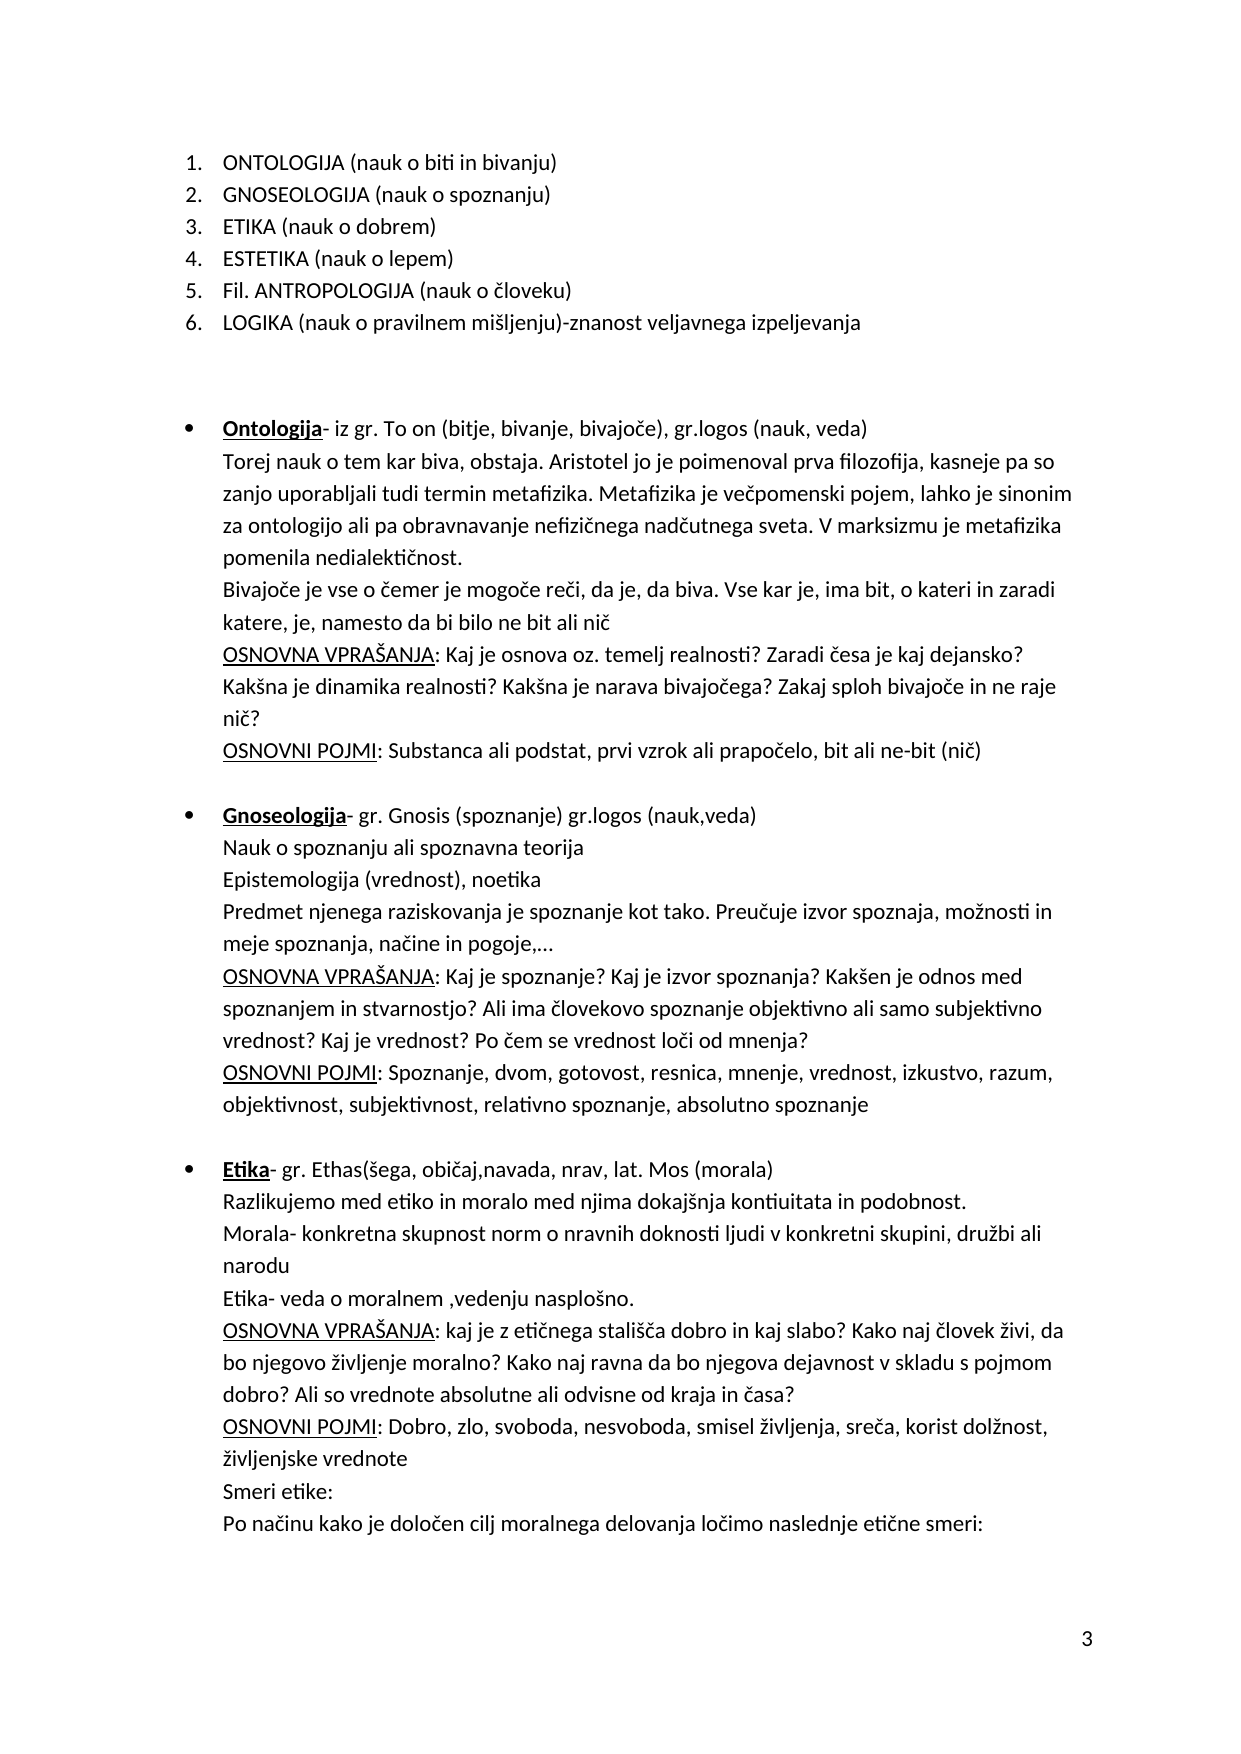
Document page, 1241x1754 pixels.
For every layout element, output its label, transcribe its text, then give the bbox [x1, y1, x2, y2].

list Etika- gr. Ethas(šega, običaj,navada, nrav, lat. Mos (morala) [185, 1155, 1093, 1183]
list OSNOVNA VPRAŠANJA: kaj je z etičnega stališča dobro in kaj slabo? Kako naj človek živi, da bo njegovo življenje moralno? Kako naj ravna da bo njegova dejavnost v skladu s pojmom dobro? Ali so vrednote absolutne ali odvisne od kraja in časa? [223, 1316, 1093, 1408]
list Morala- konkretna skupnost norm o nravnih doknosti ljudi v konkretni skupini, družbi ali narodu [223, 1219, 1093, 1279]
list Po načinu kako je določen cilj moralnega delovanja ločimo naslednje etične smeri: [223, 1509, 1093, 1537]
list Etika- veda o moralnem ,vedenju nasplošno. [223, 1284, 1093, 1312]
list Torej nauk o tem kar biva, obstaja. Aristotel jo je poimenoval prva filozofija, kasneje pa so zanjo uporabljali tudi termin metafizika. Metafizika je večpomenski pojem, lahko je sinonim za ontologijo ali pa obravnavanje nefizičnega nadčutnega sveta. V marksizmu je metafizika pomenila nedialektičnost. [223, 447, 1093, 571]
list Epistemologija (vrednost), noetika [223, 865, 1093, 893]
list ETIKA (nauk o dobrem) [185, 212, 1093, 240]
list Bivajoče je vse o čemer je mogoče reči, da je, da biva. Vse kar je, ima bit, o kateri in zaradi katere, je, namesto da bi bilo ne bit ali nič [223, 576, 1093, 636]
list GNOSEOLOGIJA (nauk o spoznanju) [185, 180, 1093, 208]
list OSNOVNI POJMI: Substanca ali podstat, prvi vzrok ali prapočelo, bit ali ne-bit (nič) [223, 736, 1093, 764]
list Fil. ANTROPOLOGIJA (nauk o človeku) [185, 276, 1093, 304]
list ESTETIKA (nauk o lepem) [185, 244, 1093, 272]
list Gnoseologija- gr. Gnosis (spoznanje) gr.logos (nauk,veda) [185, 801, 1093, 829]
list OSNOVNA VPRAŠANJA: Kaj je spoznanje? Kaj je izvor spoznanja? Kakšen je odnos med spoznanjem in stvarnostjo? Ali ima človekovo spoznanje objektivno ali samo subjektivno vrednost? Kaj je vrednost? Po čem se vrednost loči od mnenja? [223, 962, 1093, 1054]
list Smeri etike: [223, 1477, 1093, 1505]
list Razlikujemo med etiko in moralo med njima dokajšnja kontiuitata in podobnost. [223, 1187, 1093, 1215]
list Nauk o spoznanju ali spoznavna teorija [223, 833, 1093, 861]
list LOGIKA (nauk o pravilnem mišljenju)-znanost veljavnega izpeljevanja [185, 308, 1093, 337]
list OSNOVNI POJMI: Spoznanje, dvom, gotovost, resnica, mnenje, vrednost, izkustvo, razum, objektivnost, subjektivnost, relativno spoznanje, absolutno spoznanje [223, 1058, 1093, 1118]
list Ontologija- iz gr. To on (bitje, bivanje, bivajoče), gr.logos (nauk, veda) [185, 414, 1093, 443]
list ONTOLOGIJA (nauk o biti in bivanju) [185, 148, 1093, 176]
list OSNOVNA VPRAŠANJA: Kaj je osnova oz. temelj realnosti? Zaradi česa je kaj dejansko? Kakšna je dinamika realnosti? Kakšna je narava bivajočega? Zakaj sploh bivajoče in ne raje nič? [223, 640, 1093, 732]
list OSNOVNI POJMI: Dobro, zlo, svoboda, nesvoboda, smisel življenja, sreča, korist dolžnost, življenjske vrednote [223, 1412, 1093, 1473]
list Predmet njenega raziskovanja je spoznanje kot tako. Preučuje izvor spoznaja, možnosti in meje spoznanja, načine in pogoje,… [223, 897, 1093, 958]
